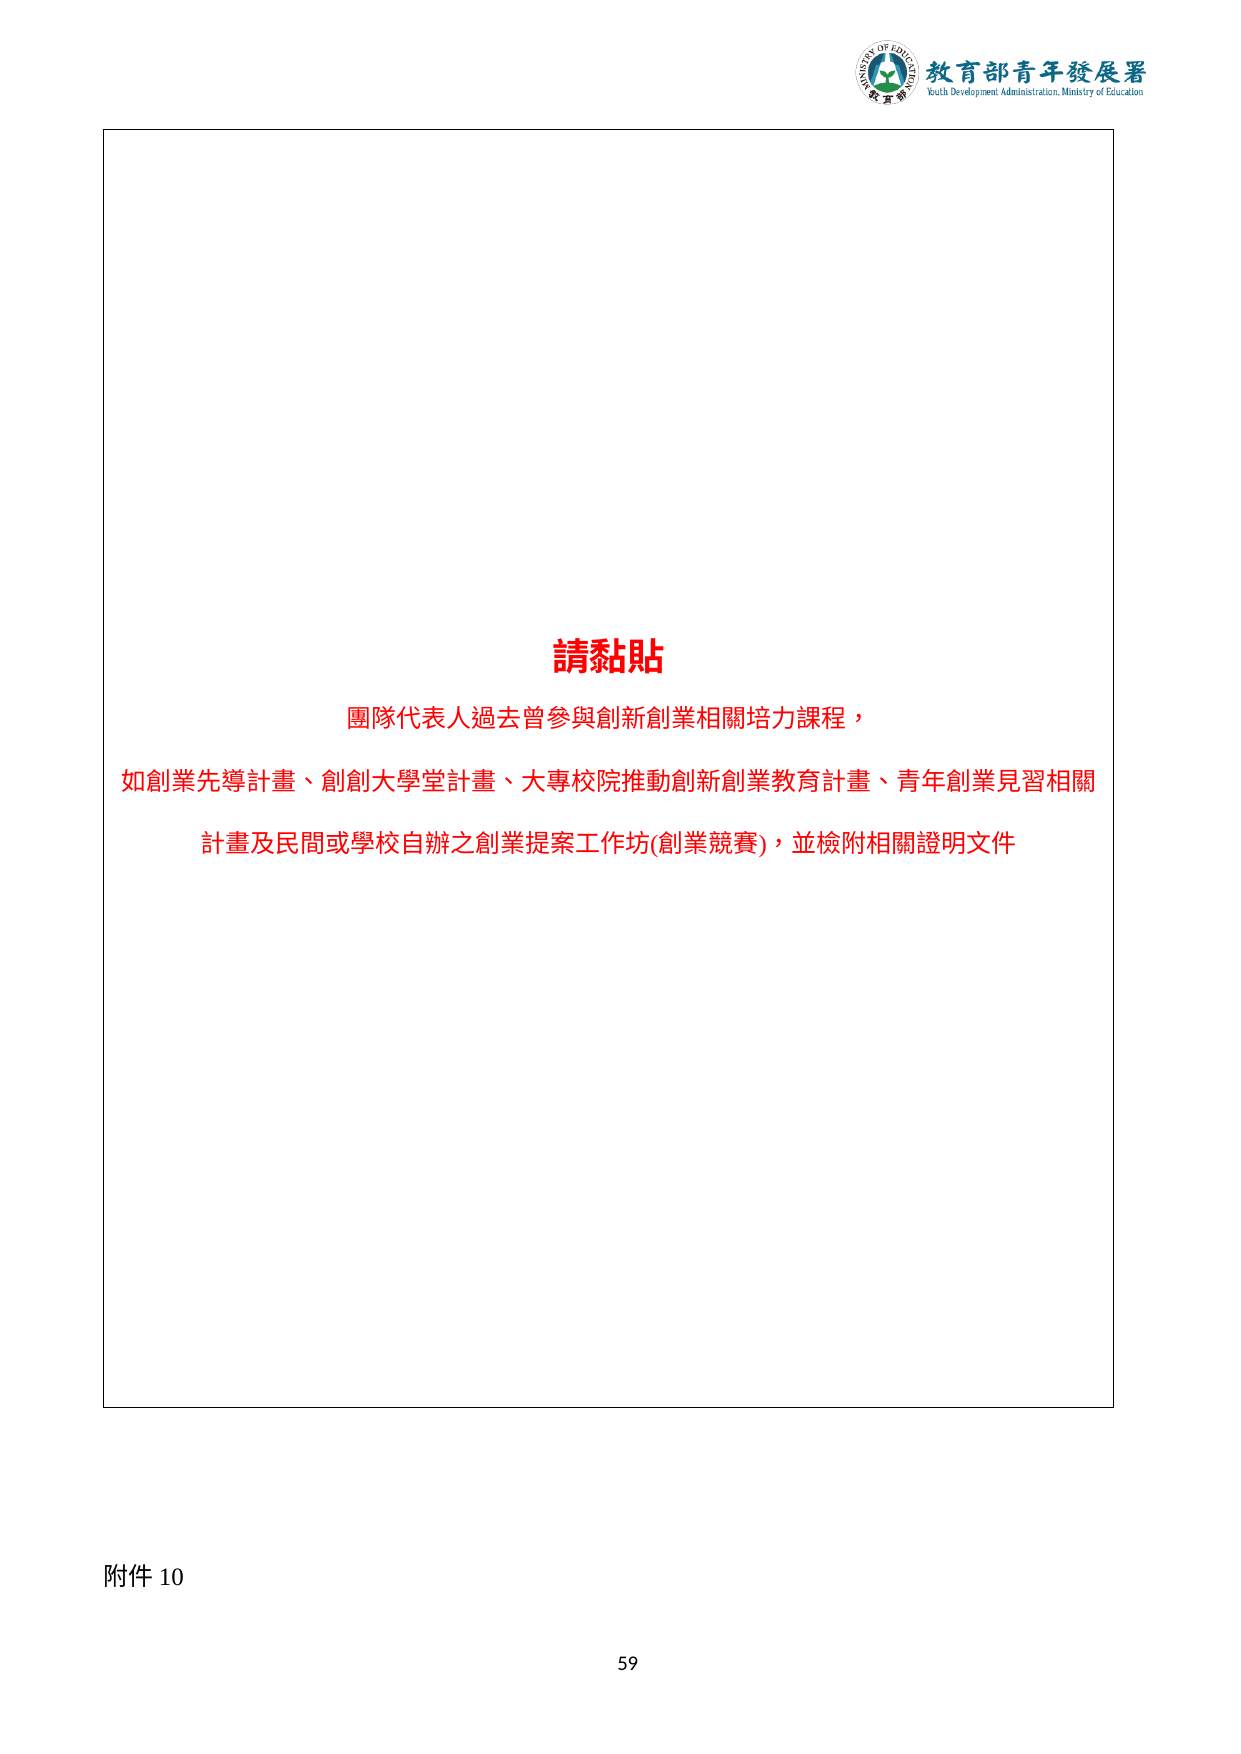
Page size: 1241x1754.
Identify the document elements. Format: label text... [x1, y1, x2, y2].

text 附件10 [103, 1533, 1152, 1596]
table_header 請黏貼 團隊代表人過去曾參與創新創業相關培力課程， 如創業先導計畫、創創大學堂計畫、大專校院推動創新創業教育計畫、青年創業見習相關計畫及民間或學校自辦之創業提案工作坊(創業競賽)，並檢附相關證明文件 [104, 130, 1113, 1407]
